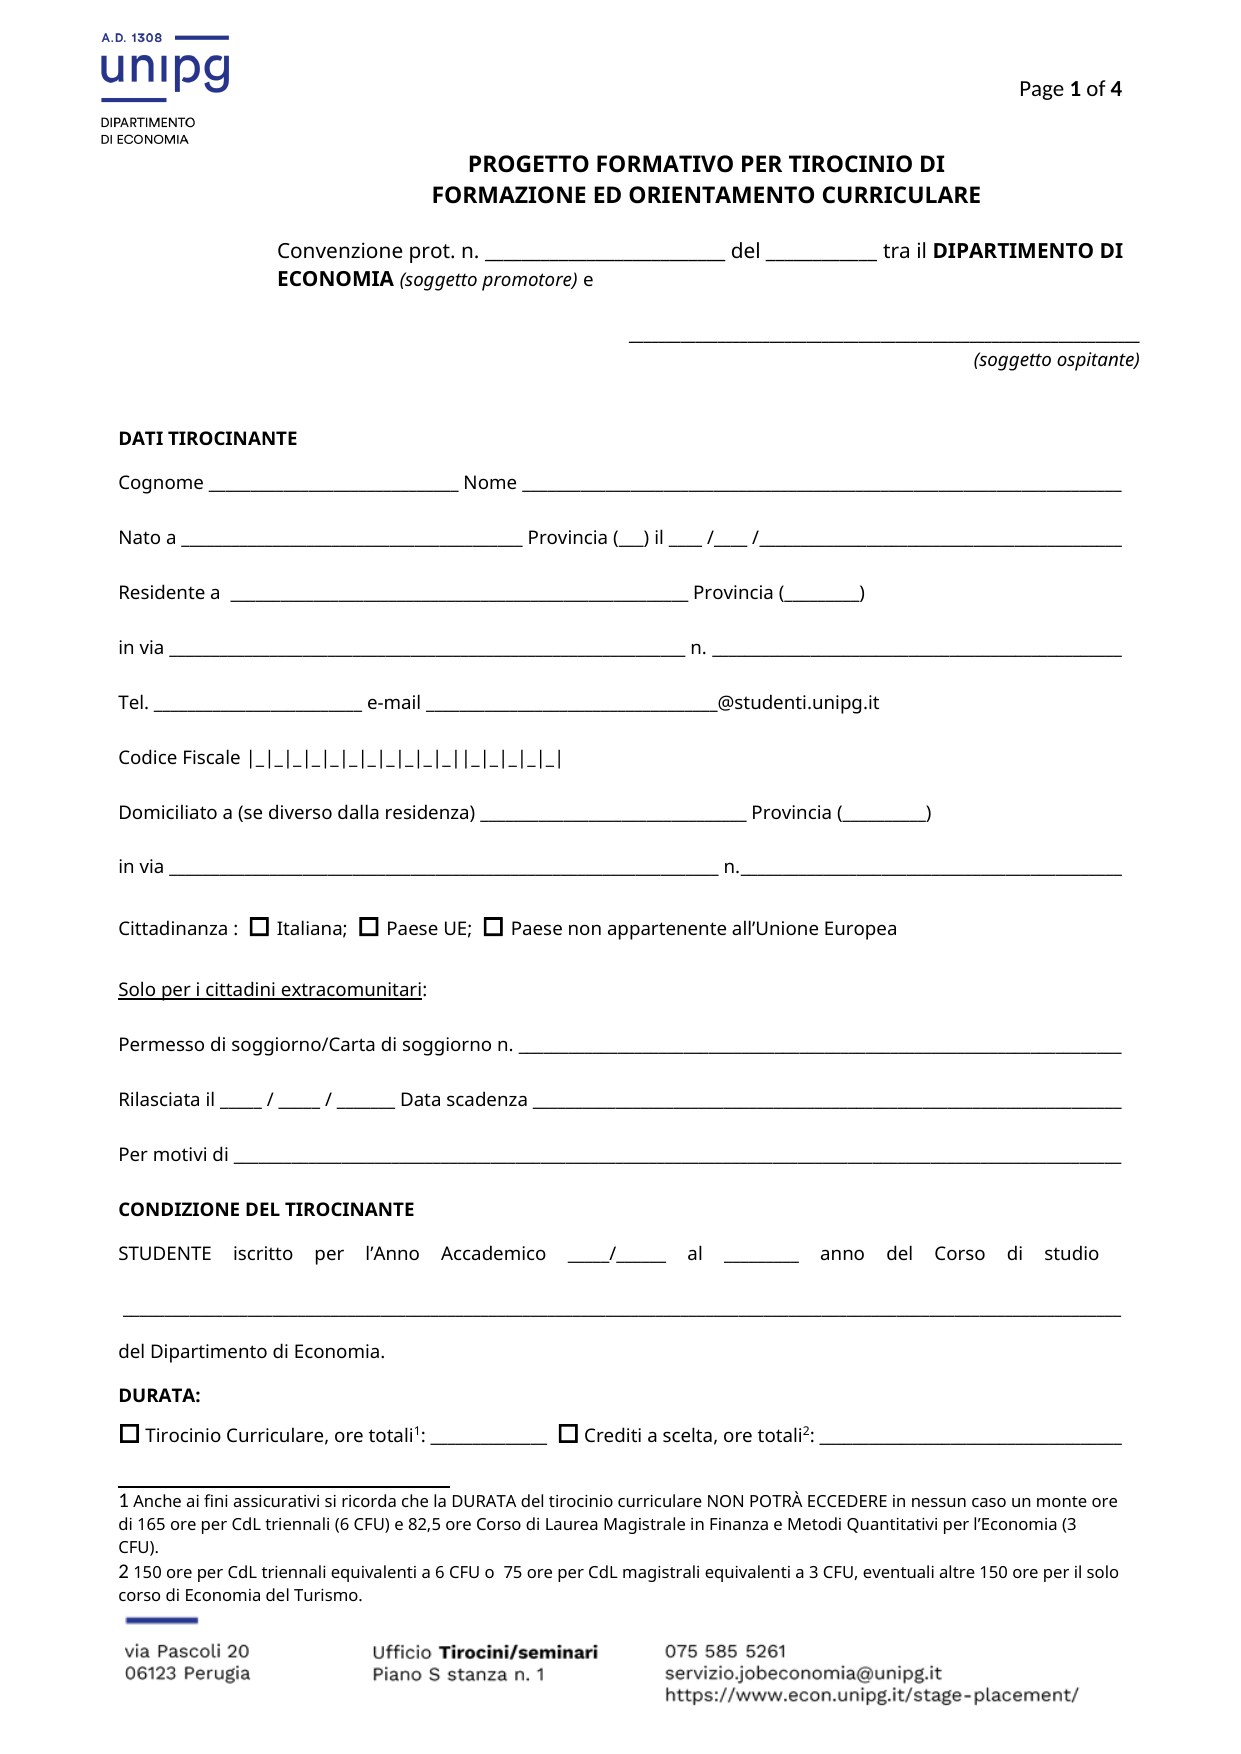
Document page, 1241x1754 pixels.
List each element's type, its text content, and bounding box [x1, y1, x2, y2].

text Cittadinanza :  Italiana;  Paese UE;  Paese non appartenente all’Unione Europea [118, 909, 1122, 943]
text Codice Fiscale |_|_|_|_|_|_|_|_|_|_|_||_|_|_|_|_| [118, 744, 1122, 769]
text Permesso di soggiorno/Carta di soggiorno n. [118, 1031, 1122, 1057]
text DURATA: [118, 1382, 1122, 1408]
table_cell Convenzione prot. n. __________________________ del ____________ tra il DIPARTIMENTO DI ECONOMIA (soggetto promotore) e _____________________________________________________________________ (soggetto ospitante) [266, 236, 1153, 426]
text Tel. _________________________ e-mail ___________________________________@studenti.unipg.it [118, 689, 1122, 715]
text Cognome ______________________________ Nome [118, 469, 1122, 495]
text in via ______________________________________________________________ n. [118, 634, 1122, 660]
text  Tirocinio Curriculare, ore totali: ______________  Crediti a scelta, ore totali: [118, 1422, 1122, 1448]
table_header PROGETTO FORMATIVO PER TIROCINIO DI FORMAZIONE ED ORIENTAMENTO CURRICULARE [266, 148, 1153, 236]
text Solo per i cittadini extracomunitari: [118, 976, 1122, 1002]
picture [101, 33, 229, 144]
text del Dipartimento di Economia. [118, 1338, 1122, 1364]
text Nato a _________________________________________ Provincia (___) il ____ /____ / [118, 524, 1122, 550]
text Domiciliato a (se diverso dalla residenza) ________________________________ Provincia (__________) [118, 799, 1122, 824]
text Anche ai fini assicurativi si ricorda che la DURATA del tirocinio curriculare NON POTRÀ ECCEDERE in nessun caso un monte ore di 165 ore per CdL triennali (6 CFU) e 82,5 ore Corso di Laurea Magistrale in Finanza e Metodi Quantitativi per l’Economia (3 CFU). [118, 1487, 1122, 1558]
text 150 ore per CdL triennali equivalenti a 6 CFU o 75 ore per CdL magistrali equivalenti a 3 CFU, eventuali altre 150 ore per il solo corso di Economia del Turismo. [118, 1558, 1122, 1606]
text STUDENTE iscritto per l’Anno Accademico _____/______ al _________ anno del Corso di studio [118, 1240, 1122, 1320]
picture [116, 1606, 1092, 1719]
text in via __________________________________________________________________ n. [118, 854, 1122, 879]
text Rilasciata il _____ / _____ / _______ Data scadenza [118, 1086, 1122, 1112]
text Per motivi di [118, 1141, 1122, 1167]
text DATI TIROCINANTE [118, 426, 1122, 451]
text CONDIZIONE DEL TIROCINANTE [118, 1196, 1122, 1222]
text Residente a _______________________________________________________ Provincia (_________) [118, 579, 1122, 605]
